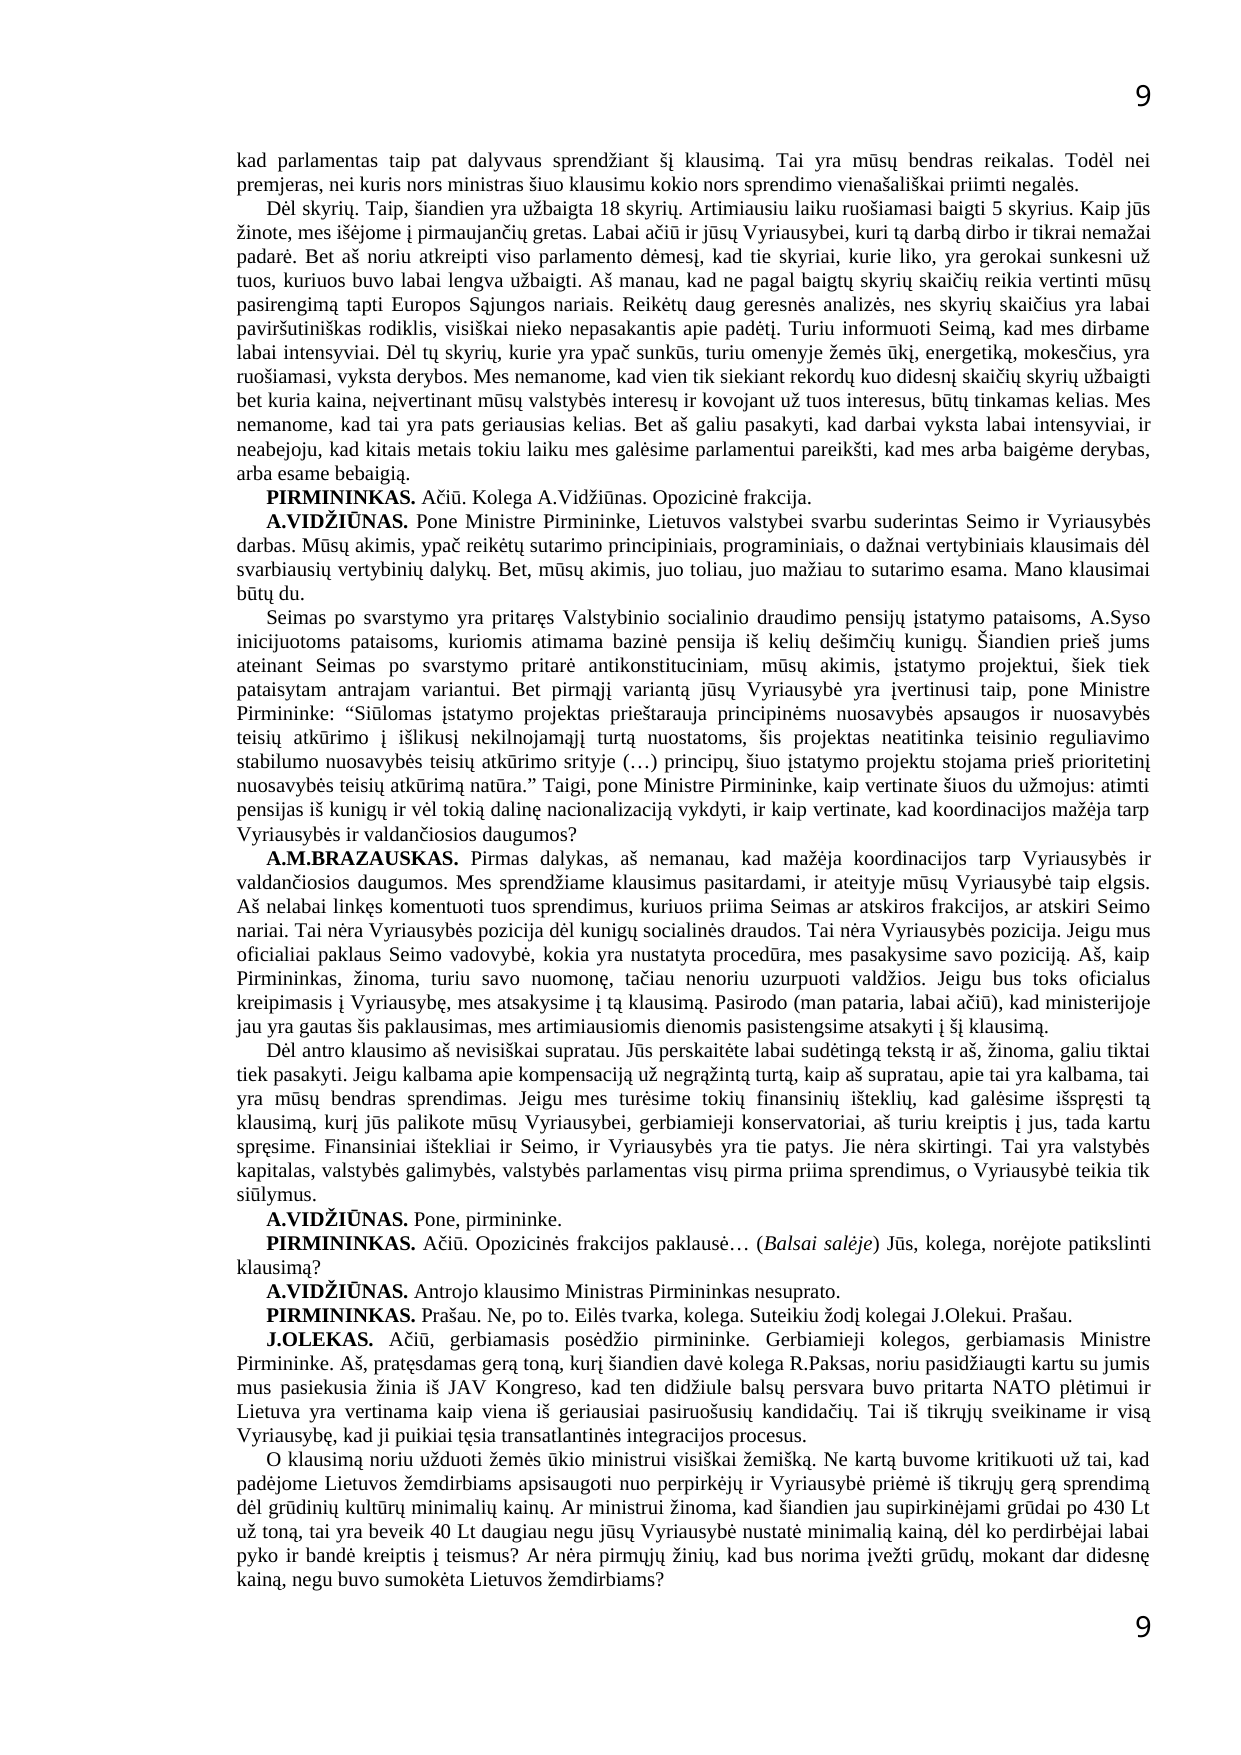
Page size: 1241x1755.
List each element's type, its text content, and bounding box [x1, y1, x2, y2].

text PIRMININKAS. Ačiū. Opozicinės frakcijos paklausė… (Balsai salėje) Jūs, kolega, norėjote patikslinti klausimą? [236, 1231, 1152, 1279]
text A.VIDŽIŪNAS. Pone, pirmininke. [236, 1206, 1152, 1231]
text Dėl antro klausimo aš nevisiškai supratau. Jūs perskaitėte labai sudėtingą tekstą ir aš, žinoma, galiu tiktai tiek pasakyti. Jeigu kalbama apie kompensaciją už negrąžintą turtą, kaip aš supratau, apie tai yra kalbama, tai yra mūsų bendras sprendimas. Jeigu mes turėsime tokių finansinių išteklių, kad galėsime išspręsti tą klausimą, kurį jūs palikote mūsų Vyriausybei, gerbiamieji konservatoriai, aš turiu kreiptis į jus, tada kartu spręsime. Finansiniai ištekliai ir Seimo, ir Vyriausybės yra tie patys. Jie nėra skirtingi. Tai yra valstybės kapitalas, valstybės galimybės, valstybės parlamentas visų pirma priima sprendimus, o Vyriausybė teikia tik siūlymus. [236, 1038, 1152, 1206]
text Seimas po svarstymo yra pritaręs Valstybinio socialinio draudimo pensijų įstatymo pataisoms, A.Syso inicijuotoms pataisoms, kuriomis atimama bazinė pensija iš kelių dešimčių kunigų. Šiandien prieš jums ateinant Seimas po svarstymo pritarė antikonstituciniam, mūsų akimis, įstatymo projektui, šiek tiek pataisytam antrajam variantui. Bet pirmąjį variantą jūsų Vyriausybė yra įvertinusi taip, pone Ministre Pirmininke: “Siūlomas įstatymo projektas prieštarauja principinėms nuosavybės apsaugos ir nuosavybės teisių atkūrimo į išlikusį nekilnojamąjį turtą nuostatoms, šis projektas neatitinka teisinio reguliavimo stabilumo nuosavybės teisių atkūrimo srityje (…) principų, šiuo įstatymo projektu stojama prieš prioritetinį nuosavybės teisių atkūrimą natūra.” Taigi, pone Ministre Pirmininke, kaip vertinate šiuos du užmojus: atimti pensijas iš kunigų ir vėl tokią dalinę nacionalizaciją vykdyti, ir kaip vertinate, kad koordinacijos mažėja tarp Vyriausybės ir valdančiosios daugumos? [236, 605, 1152, 846]
text A.M.Brazauskas. Pirmas dalykas, aš nemanau, kad mažėja koordinacijos tarp Vyriausybės ir valdančiosios daugumos. Mes sprendžiame klausimus pasitardami, ir ateityje mūsų Vyriausybė taip elgsis. Aš nelabai linkęs komentuoti tuos sprendimus, kuriuos priima Seimas ar atskiros frakcijos, ar atskiri Seimo nariai. Tai nėra Vyriausybės pozicija dėl kunigų socialinės draudos. Tai nėra Vyriausybės pozicija. Jeigu mus oficialiai paklaus Seimo vadovybė, kokia yra nustatyta procedūra, mes pasakysime savo poziciją. Aš, kaip Pirmininkas, žinoma, turiu savo nuomonę, tačiau nenoriu uzurpuoti valdžios. Jeigu bus toks oficialus kreipimasis į Vyriausybę, mes atsakysime į tą klausimą. Pasirodo (man pataria, labai ačiū), kad ministerijoje jau yra gautas šis paklausimas, mes artimiausiomis dienomis pasistengsime atsakyti į šį klausimą. [236, 846, 1152, 1038]
text A.VIDŽIŪNAS. Antrojo klausimo Ministras Pirmininkas nesuprato. [236, 1279, 1152, 1303]
text O klausimą noriu užduoti žemės ūkio ministrui visiškai žemišką. Ne kartą buvome kritikuoti už tai, kad padėjome Lietuvos žemdirbiams apsisaugoti nuo perpirkėjų ir Vyriausybė priėmė iš tikrųjų gerą sprendimą dėl grūdinių kultūrų minimalių kainų. Ar ministrui žinoma, kad šiandien jau supirkinėjami grūdai po 430 Lt už toną, tai yra beveik 40 Lt daugiau negu jūsų Vyriausybė nustatė minimalią kainą, dėl ko perdirbėjai labai pyko ir bandė kreiptis į teismus? Ar nėra pirmųjų žinių, kad bus norima įvežti grūdų, mokant dar didesnę kainą, negu buvo sumokėta Lietuvos žemdirbiams? [236, 1447, 1152, 1591]
text J.OLEKAS. Ačiū, gerbiamasis posėdžio pirmininke. Gerbiamieji kolegos, gerbiamasis Ministre Pirmininke. Aš, pratęsdamas gerą toną, kurį šiandien davė kolega R.Paksas, noriu pasidžiaugti kartu su jumis mus pasiekusia žinia iš JAV Kongreso, kad ten didžiule balsų persvara buvo pritarta NATO plėtimui ir Lietuva yra vertinama kaip viena iš geriausiai pasiruošusių kandidačių. Tai iš tikrųjų sveikiname ir visą Vyriausybę, kad ji puikiai tęsia transatlantinės integracijos procesus. [236, 1327, 1152, 1447]
text PIRMININKAS. Ačiū. Kolega A.Vidžiūnas. Opozicinė frakcija. [236, 484, 1152, 509]
text kad parlamentas taip pat dalyvaus sprendžiant šį klausimą. Tai yra mūsų bendras reikalas. Todėl nei premjeras, nei kuris nors ministras šiuo klausimu kokio nors sprendimo vienašališkai priimti negalės. [236, 148, 1152, 196]
text PIRMININKAS. Prašau. Ne, po to. Eilės tvarka, kolega. Suteikiu žodį kolegai J.Olekui. Prašau. [236, 1303, 1152, 1327]
text A.VIDŽIŪNAS. Pone Ministre Pirmininke, Lietuvos valstybei svarbu suderintas Seimo ir Vyriausybės darbas. Mūsų akimis, ypač reikėtų sutarimo principiniais, programiniais, o dažnai vertybiniais klausimais dėl svarbiausių vertybinių dalykų. Bet, mūsų akimis, juo toliau, juo mažiau to sutarimo esama. Mano klausimai būtų du. [236, 509, 1152, 605]
text Dėl skyrių. Taip, šiandien yra užbaigta 18 skyrių. Artimiausiu laiku ruošiamasi baigti 5 skyrius. Kaip jūs žinote, mes išėjome į pirmaujančių gretas. Labai ačiū ir jūsų Vyriausybei, kuri tą darbą dirbo ir tikrai nemažai padarė. Bet aš noriu atkreipti viso parlamento dėmesį, kad tie skyriai, kurie liko, yra gerokai sunkesni už tuos, kuriuos buvo labai lengva užbaigti. Aš manau, kad ne pagal baigtų skyrių skaičių reikia vertinti mūsų pasirengimą tapti Europos Sąjungos nariais. Reikėtų daug geresnės analizės, nes skyrių skaičius yra labai paviršutiniškas rodiklis, visiškai nieko nepasakantis apie padėtį. Turiu informuoti Seimą, kad mes dirbame labai intensyviai. Dėl tų skyrių, kurie yra ypač sunkūs, turiu omenyje žemės ūkį, energetiką, mokesčius, yra ruošiamasi, vyksta derybos. Mes nemanome, kad vien tik siekiant rekordų kuo didesnį skaičių skyrių užbaigti bet kuria kaina, neįvertinant mūsų valstybės interesų ir kovojant už tuos interesus, būtų tinkamas kelias. Mes nemanome, kad tai yra pats geriausias kelias. Bet aš galiu pasakyti, kad darbai vyksta labai intensyviai, ir neabejoju, kad kitais metais tokiu laiku mes galėsime parlamentui pareikšti, kad mes arba baigėme derybas, arba esame bebaigią. [236, 196, 1152, 484]
